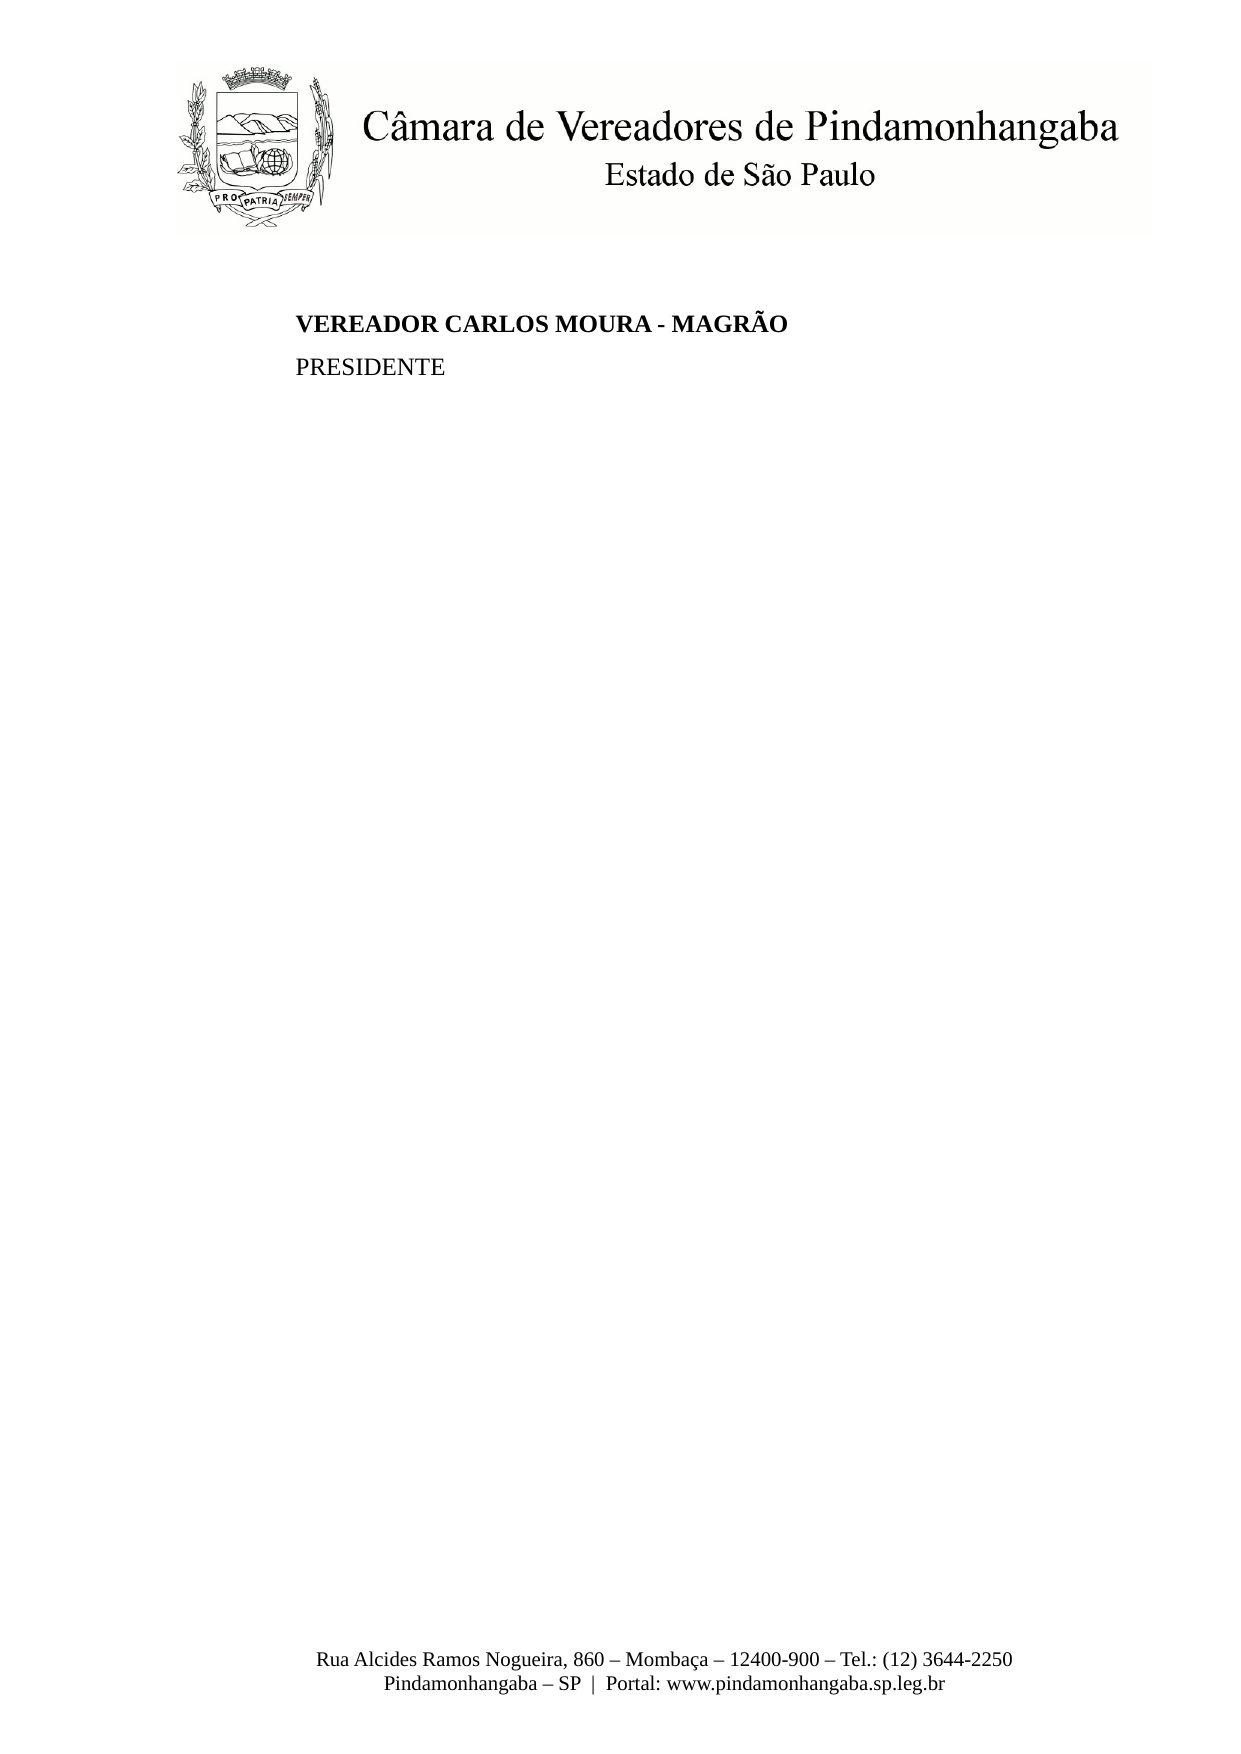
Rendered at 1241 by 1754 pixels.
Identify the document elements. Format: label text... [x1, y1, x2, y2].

text PRESIDENTE [177, 352, 1152, 381]
picture [177, 59, 1152, 236]
text VEREADOR CARLOS MOURA - MAGRÃO [177, 309, 1152, 338]
